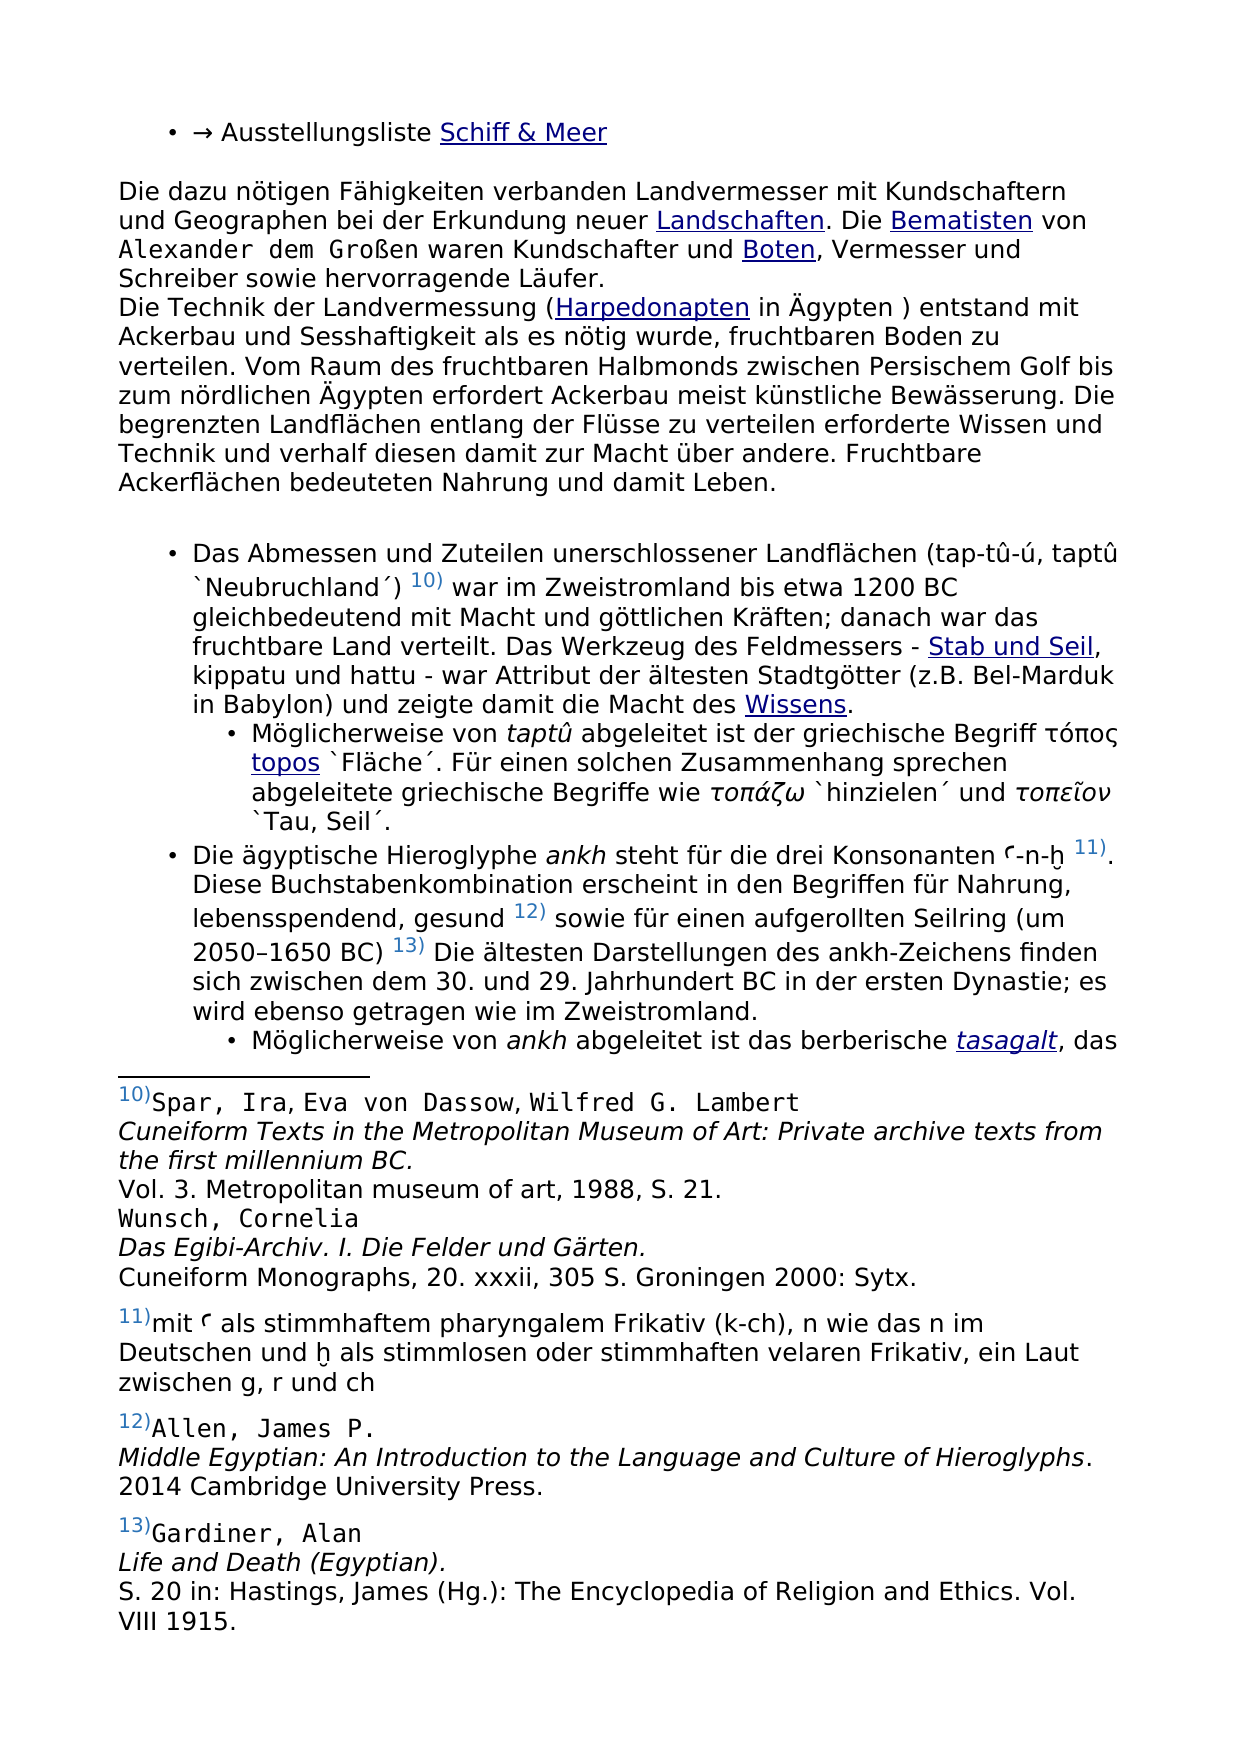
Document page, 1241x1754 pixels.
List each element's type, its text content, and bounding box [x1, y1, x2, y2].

list Möglicherweise von taptû abgeleitet ist der griechische Begriff τόπος topos `Fläche´. Für einen solchen Zusammenhang sprechen abgeleitete griechische Begriffe wie τοπάζω `hinzielen´ und τοπεῖον `Tau, Seil´. [236, 719, 1122, 836]
text Die dazu nötigen Fähigkeiten verbanden Landvermesser mit Kundschaftern und Geographen bei der Erkundung neuer Landschaften. Die Bematisten von Alexander dem Großen waren Kundschafter und Boten, Vermesser und Schreiber sowie hervorragende Läufer. Die Technik der Landvermessung (Harpedonapten in Ägypten ) entstand mit Ackerbau und Sesshaftigkeit als es nötig wurde, fruchtbaren Boden zu verteilen. Vom Raum des fruchtbaren Halbmonds zwischen Persischem Golf bis zum nördlichen Ägypten erfordert Ackerbau meist künstliche Bewässerung. Die begrenzten Landflächen entlang der Flüsse zu verteilen erforderte Wissen und Technik und verhalf diesen damit zur Macht über andere. Fruchtbare Ackerflächen bedeuteten Nahrung und damit Leben. [118, 177, 1122, 498]
list Die ägyptische Hieroglyphe ankh steht für die drei Konsonanten Ꜥ-n-ḫ . Diese Buchstabenkombination erscheint in den Begriffen für Nahrung, lebensspendend, gesund sowie für einen aufgerollten Seilring (um 2050–1650 BC) Die ältesten Darstellungen des ankh-Zeichens finden sich zwischen dem 30. und 29. Jahrhundert BC in der ersten Dynastie; es wird ebenso getragen wie im Zweistromland. [177, 836, 1122, 1026]
list Möglicherweise von ankh abgeleitet ist das berberische tasagalt, das [236, 1026, 1122, 1055]
list Spar, Ira, Eva von Dassow, Wilfred G. Lambert Cuneiform Texts in the Metropolitan Museum of Art: Private archive texts from the first millennium BC. Vol. 3. Metropolitan museum of art, 1988, S. 21. Wunsch, Cornelia Das Egibi-Archiv. I. Die Felder und Gärten. Cuneiform Monographs, 20. xxxii, 305 S. Groningen 2000: Sytx. [118, 1083, 1122, 1292]
list → Ausstellungsliste Schiff & Meer [177, 118, 1122, 147]
list Gardiner, Alan Life and Death (Egyptian). S. 20 in: Hastings, James (Hg.): The Encyclopedia of Religion and Ethics. Vol. VIII 1915. [118, 1514, 1122, 1636]
list mit Ꜥ als stimmhaftem pharyngalem Frikativ (k-ch), n wie das n im Deutschen und ḫ als stimmlosen oder stimmhaften velaren Frikativ, ein Laut zwischen g, r und ch [118, 1304, 1122, 1397]
list Das Abmessen und Zuteilen unerschlossener Landflächen (tap-tû-ú, taptû `Neubruchland´) war im Zweistromland bis etwa 1200 BC gleichbedeutend mit Macht und göttlichen Kräften; danach war das fruchtbare Land verteilt. Das Werkzeug des Feldmessers - Stab und Seil, kippatu und hattu - war Attribut der ältesten Stadtgötter (z.B. Bel-Marduk in Babylon) und zeigte damit die Macht des Wissens. [177, 539, 1122, 719]
list Allen, James P. Middle Egyptian: An Introduction to the Language and Culture of Hieroglyphs. 2014 Cambridge University Press. [118, 1409, 1122, 1502]
